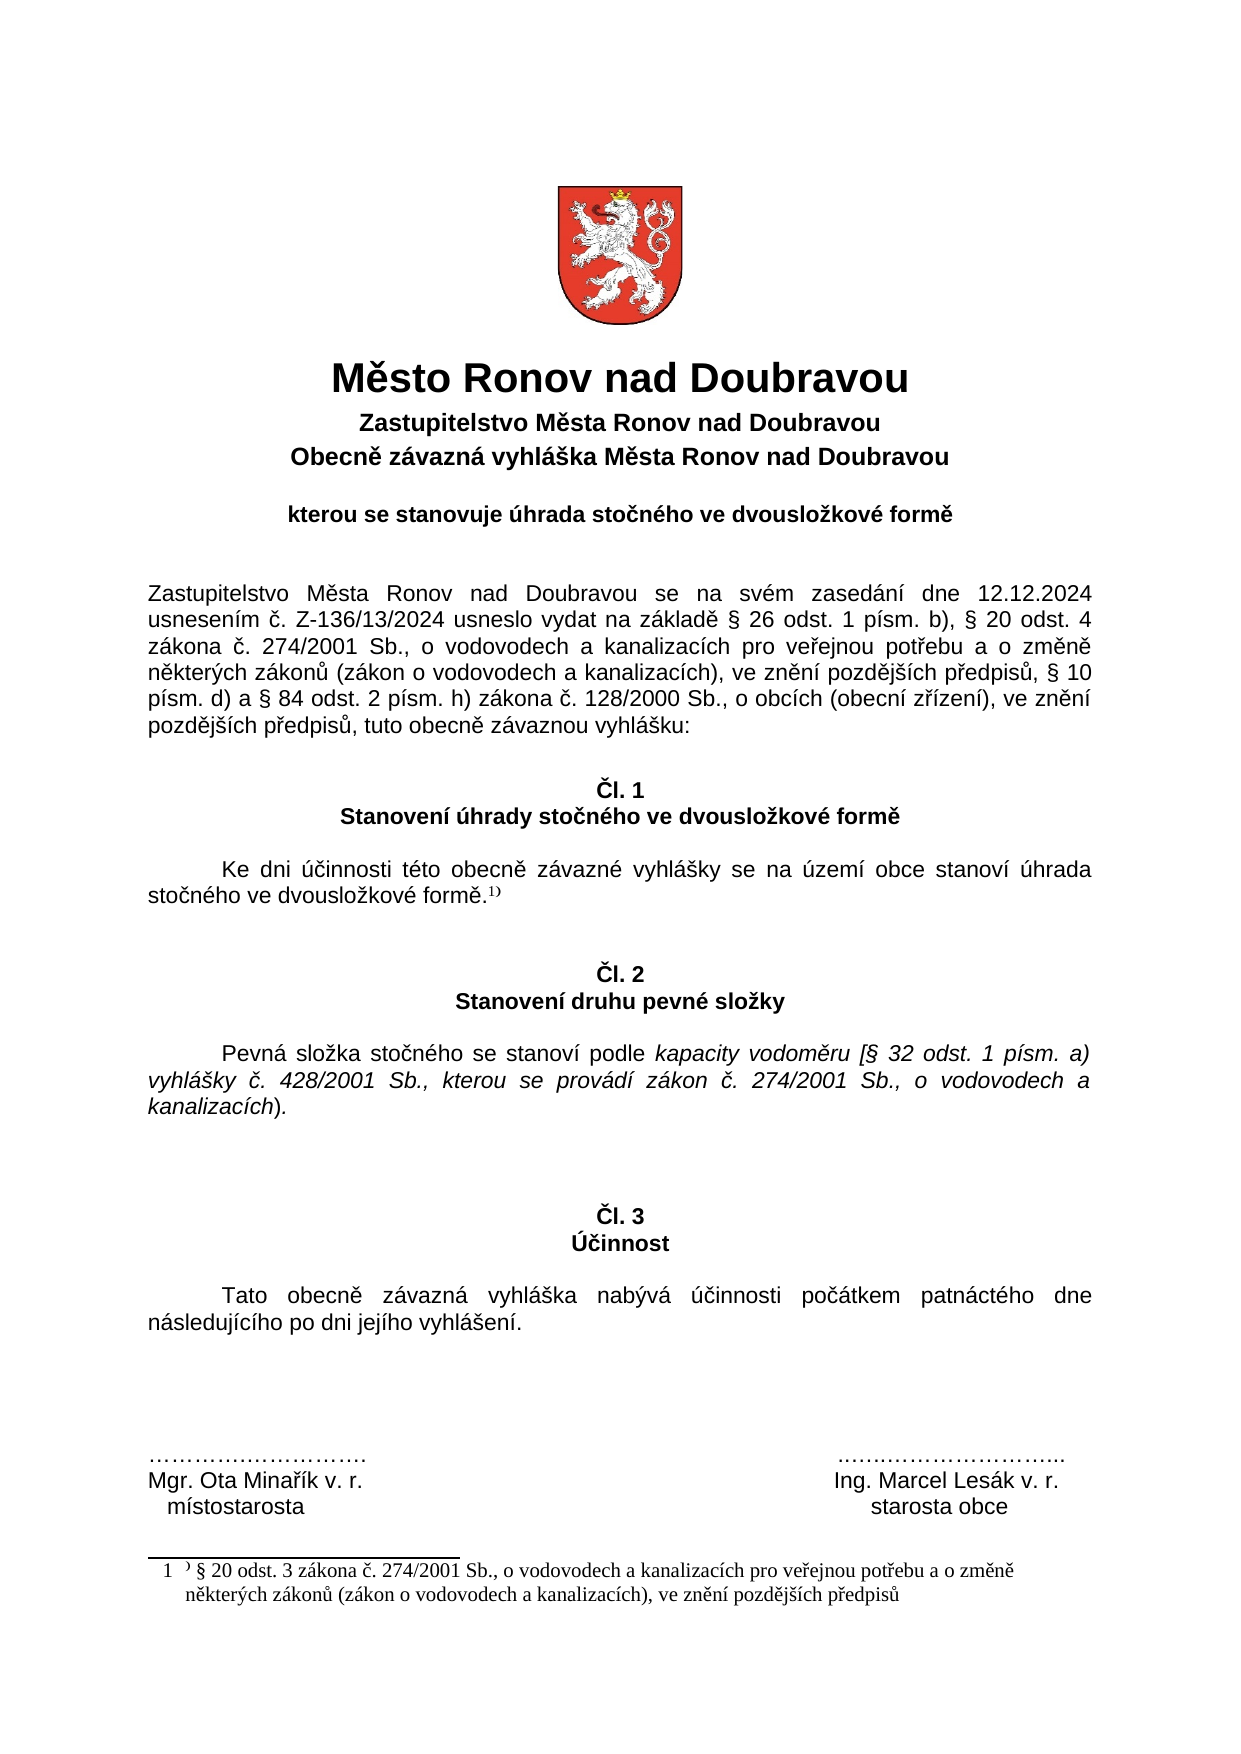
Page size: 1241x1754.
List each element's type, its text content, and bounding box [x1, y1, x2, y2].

text kterou se stanovuje úhrada stočného ve dvousložkové formě [148, 501, 1093, 527]
text Čl. 2 [148, 961, 1093, 988]
text Mgr. Ota Minařík v. r. Ing. Marcel Lesák v. r. [148, 1467, 1093, 1493]
text Zastupitelstvo Města Ronov nad Doubravou [148, 408, 1093, 437]
subtitle Účinnost [148, 1230, 1093, 1256]
text Město Ronov nad Doubravou [148, 353, 1093, 401]
text  § 20 odst. 3 zákona č. 274/2001 Sb., o vodovodech a kanalizacích pro veřejnou potřebu a o změně některých zákonů (zákon o vodovodech a kanalizacích), ve znění pozdějších předpisů [162, 1558, 1093, 1606]
text místostarosta starosta obce [148, 1493, 1093, 1519]
subtitle Čl. 1 [148, 777, 1093, 803]
text Obecně závazná vyhláška Města Ronov nad Doubravou [148, 441, 1093, 470]
subtitle Stanovení druhu pevné složky [148, 988, 1093, 1014]
text Tato obecně závazná vyhláška nabývá účinnosti počátkem patnáctého dne následujícího po dni jejího vyhlášení. [148, 1282, 1093, 1335]
text ………….……………. ..…..…………………... [148, 1441, 1093, 1467]
picture [557, 186, 683, 325]
text Ke dni účinnosti této obecně závazné vyhlášky se na území obce stanoví úhrada stočného ve dvousložkové formě. [148, 856, 1093, 909]
subtitle Pevná složka stočného se stanoví podle kapacity vodoměru [§ 32 odst. 1 písm. a) vyhlášky č. 428/2001 Sb., kterou se provádí zákon č. 274/2001 Sb., o vodovodech a kanalizacích). [148, 1040, 1093, 1119]
text Zastupitelstvo Města Ronov nad Doubravou se na svém zasedání dne 12.12.2024 usnesením č. Z-136/13/2024 usneslo vydat na základě § 26 odst. 1 písm. b), § 20 odst. 4 zákona č. 274/2001 Sb., o vodovodech a kanalizacích pro veřejnou potřebu a o změně některých zákonů (zákon o vodovodech a kanalizacích), ve znění pozdějších předpisů, § 10 písm. d) a § 84 odst. 2 písm. h) zákona č. 128/2000 Sb., o obcích (obecní zřízení), ve znění pozdějších předpisů, tuto obecně závaznou vyhlášku: [148, 580, 1093, 738]
subtitle Čl. 3 [148, 1203, 1093, 1230]
text Stanovení úhrady stočného ve dvousložkové formě [148, 803, 1093, 829]
